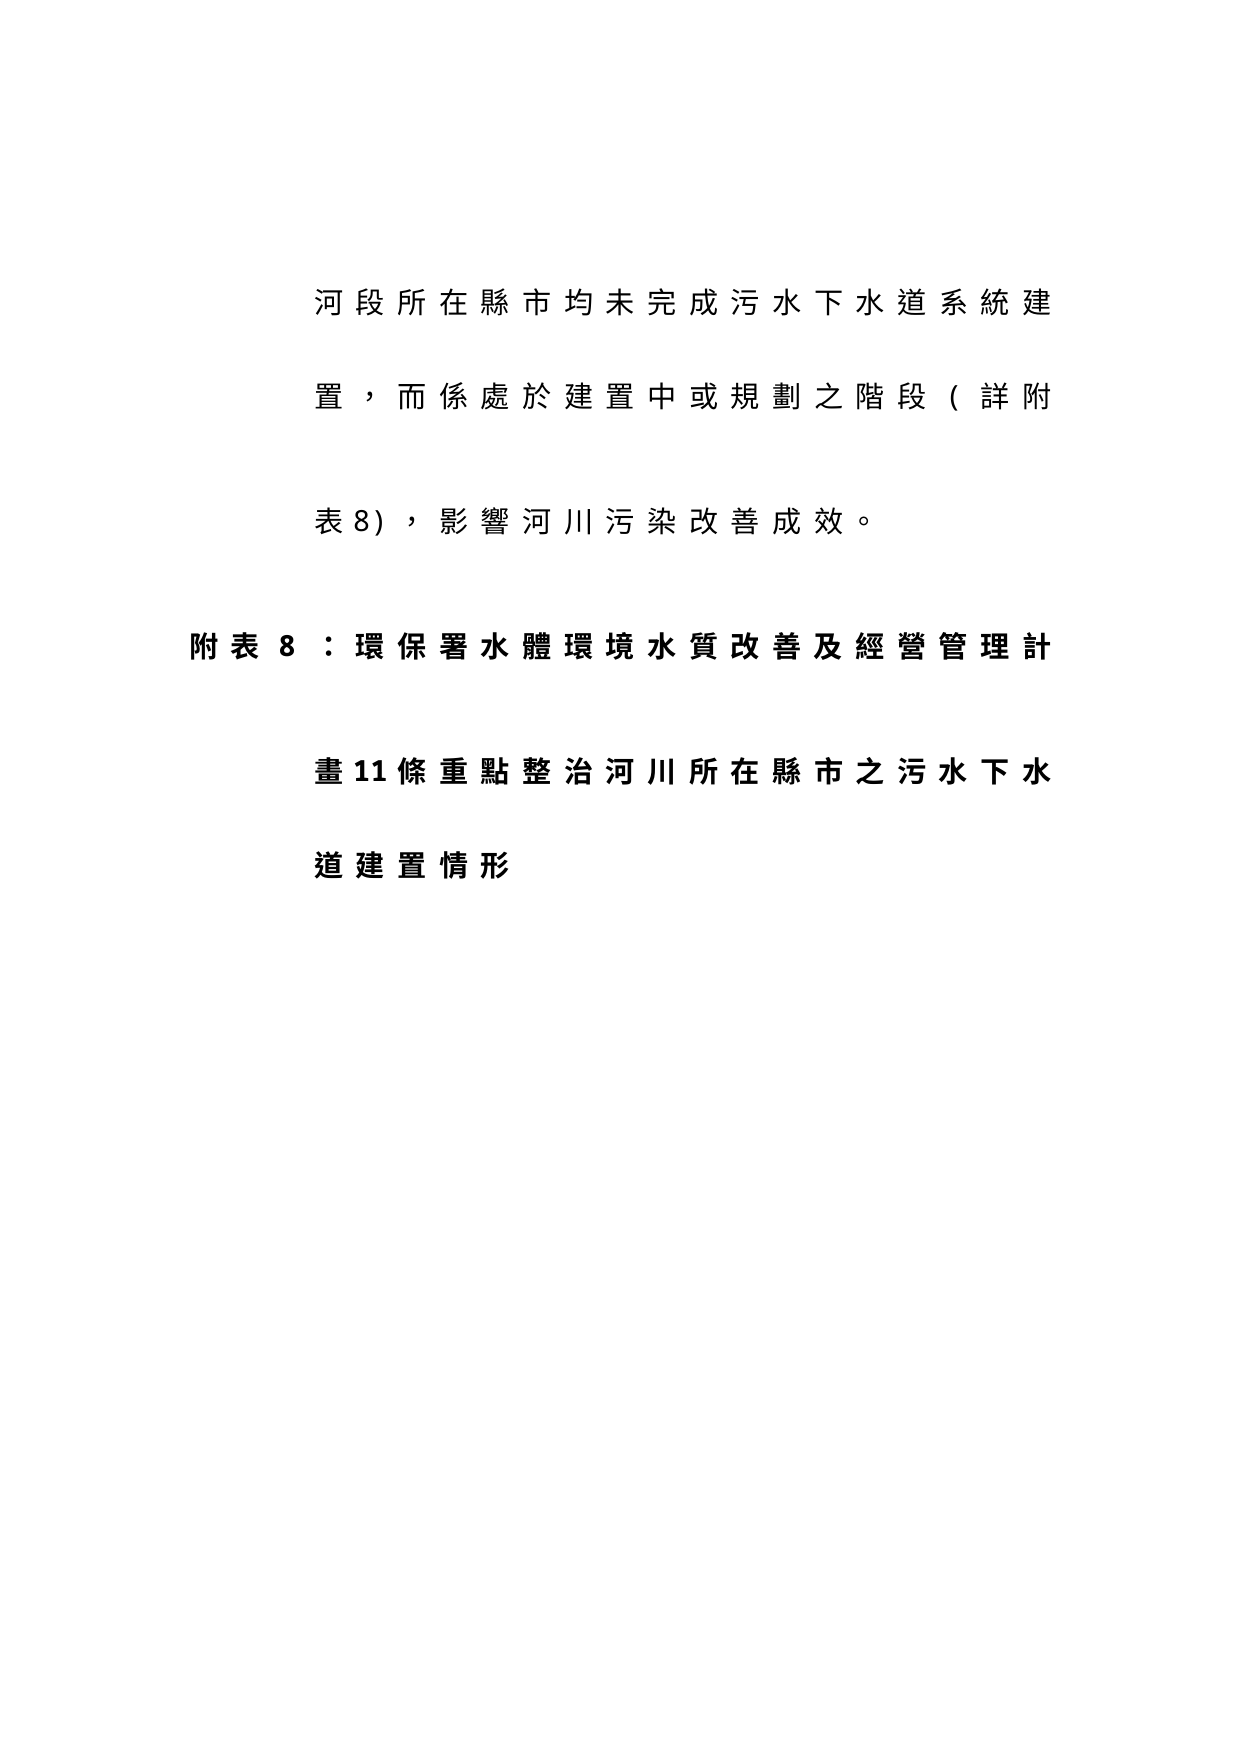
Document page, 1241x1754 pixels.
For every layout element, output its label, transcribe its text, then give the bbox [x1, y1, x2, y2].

text 按行政院於98 年3 月核定「污水下水道第四期建設計畫（98-103年）」時提及，為達成優先整治淡水河等 9 條中度及嚴重污染長度合計50%以上河川，並發揮各部會資源協調整合及集中焦點之功效，請納入個案系統推動時程彈性因應配合辦理。爰環保署宜配合河川污染整治計畫期程及欲改善之河川河段，積極協調營建署推動重點河川流域之污水下水道建設。惟就環保署101-108年水體環境水質改善及經營管理計畫所欲改善之11條重點河川以觀，其主要污染來源多為生活污水，然各該河川河段所在縣市均未完成污水下水道系統建置，而係處於建置中或規劃之階段(詳附表8)，影響河川污染改善成效。 [271, 259, 1058, 572]
text 附表8：環保署水體環境水質改善及經營管理計畫11條重點整治河川所在縣市之污水下水道建置情形 [167, 572, 1058, 884]
